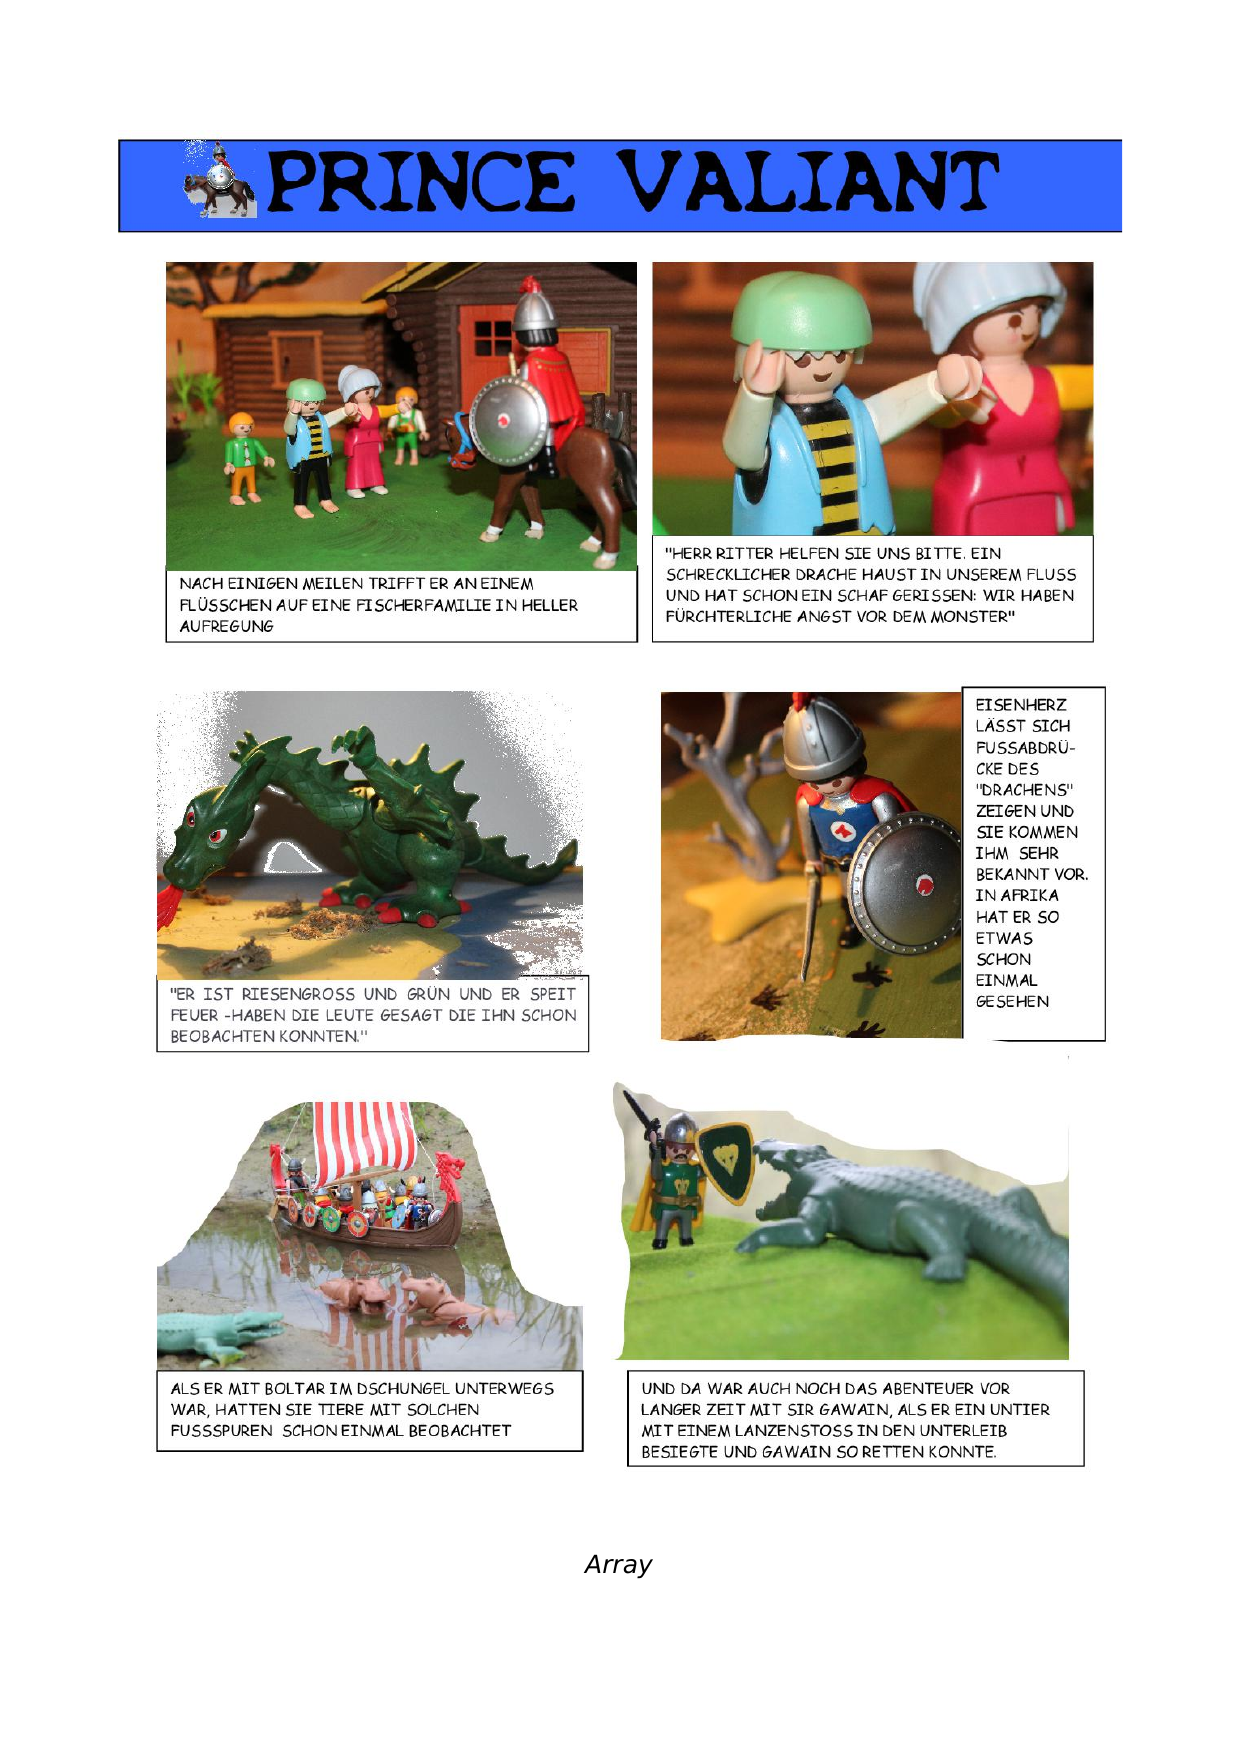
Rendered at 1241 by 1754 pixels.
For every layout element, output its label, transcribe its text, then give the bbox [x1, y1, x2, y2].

picture [118, 130, 1123, 1551]
text [118, 118, 1122, 130]
text Array [118, 1551, 1122, 1580]
